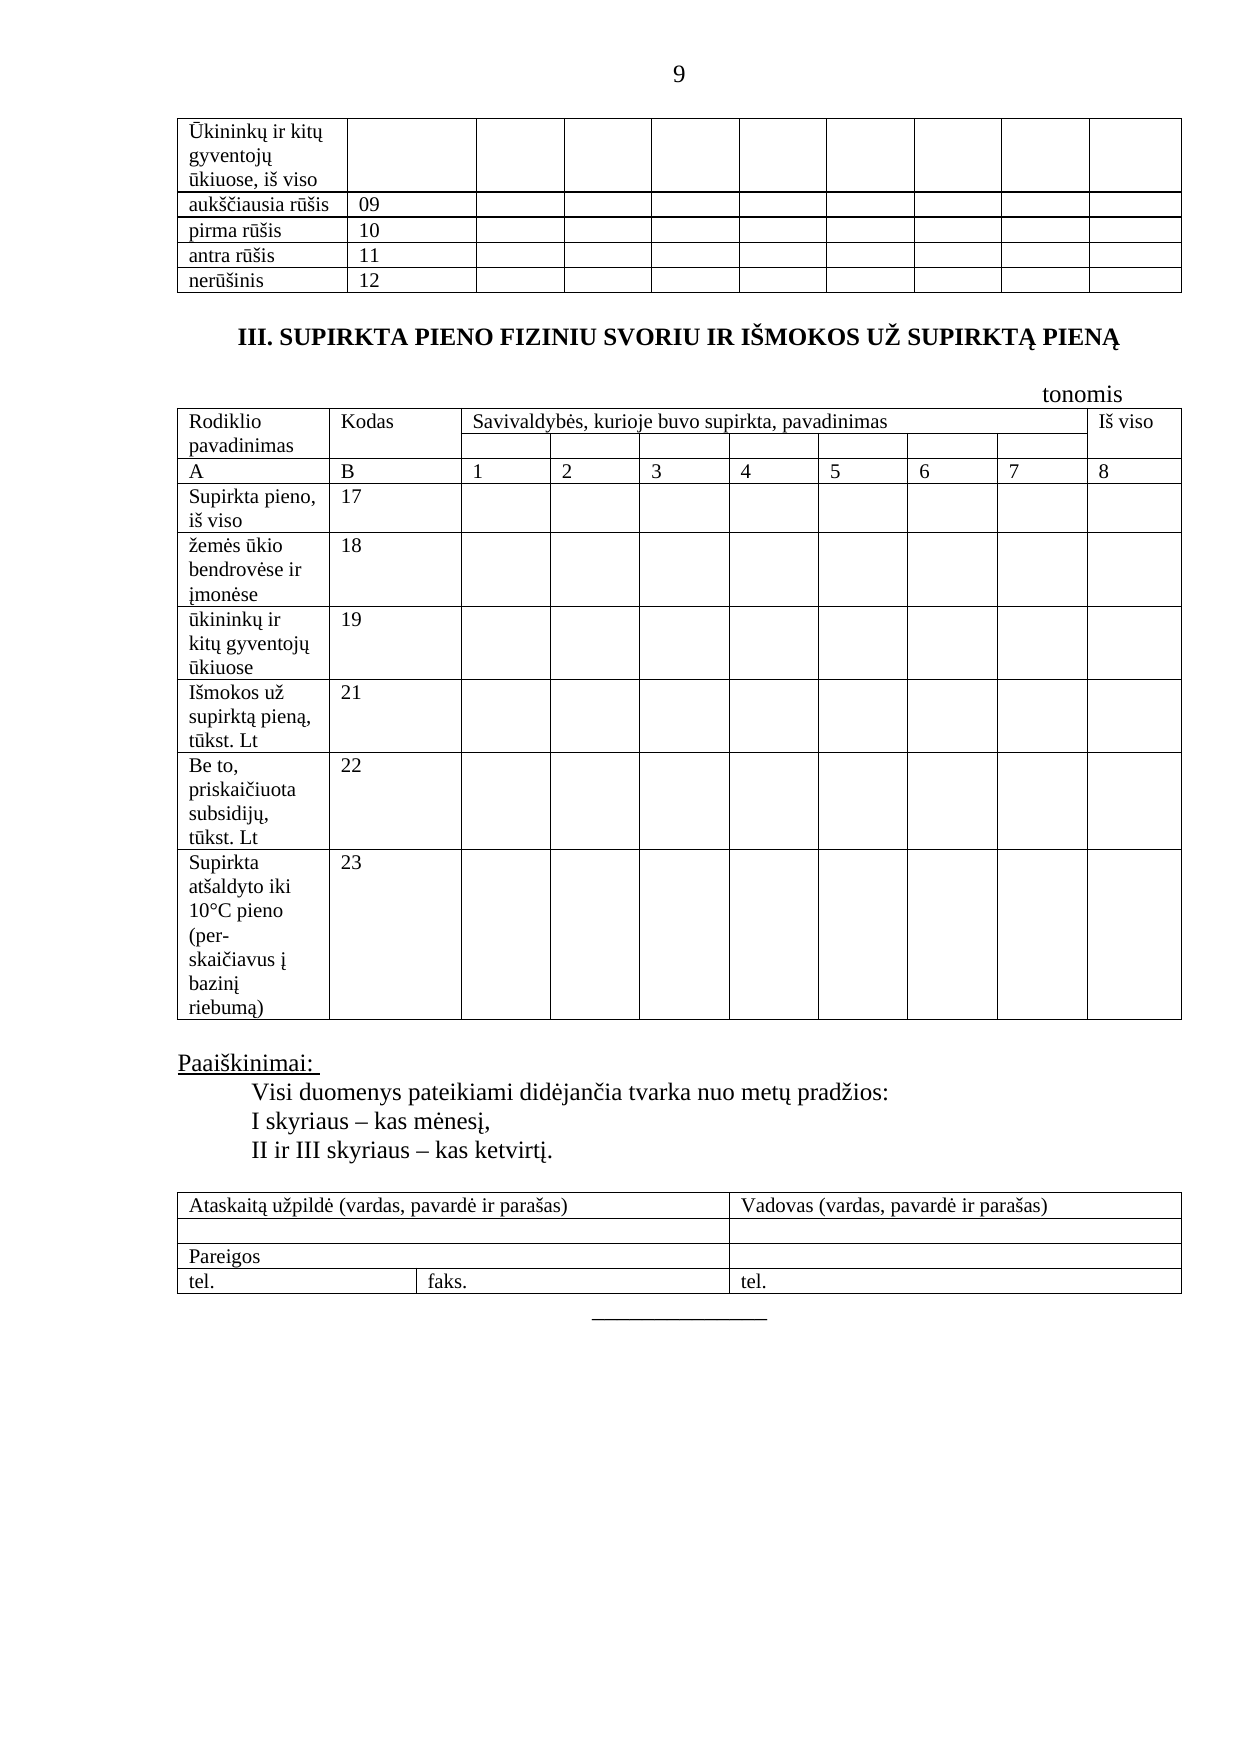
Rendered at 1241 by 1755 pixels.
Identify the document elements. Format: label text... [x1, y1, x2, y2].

table_cell [819, 434, 907, 458]
table_cell [819, 753, 907, 849]
table_cell [908, 850, 997, 1019]
table_cell [652, 218, 739, 242]
table_cell [462, 850, 550, 1019]
table_cell [477, 218, 564, 242]
table_cell [740, 243, 826, 267]
table_cell [1088, 850, 1181, 1019]
table_cell [477, 243, 564, 267]
table_cell 4 [730, 459, 818, 483]
table_cell [1088, 533, 1181, 606]
table_cell [827, 218, 914, 242]
table_cell A [178, 459, 329, 483]
table_cell [730, 1219, 1181, 1242]
table_cell nerūšinis [178, 268, 347, 292]
table_cell [477, 268, 564, 292]
table_cell [998, 533, 1087, 606]
table_cell [1002, 119, 1089, 191]
table_cell [998, 607, 1087, 679]
table_cell [908, 607, 997, 679]
table_cell [565, 119, 651, 191]
table_cell [730, 1244, 1181, 1268]
table_cell [998, 680, 1087, 752]
table_cell [1090, 193, 1181, 216]
table_cell [730, 753, 818, 849]
table_cell [730, 850, 818, 1019]
table_cell Pareigos [178, 1244, 729, 1268]
table_cell [640, 484, 729, 532]
table_cell [740, 218, 826, 242]
table_cell [1002, 243, 1089, 267]
table_cell ūkininkų ir kitų gyventojų ūkiuose [178, 607, 329, 679]
table_cell Supirkta atšaldyto iki 10°C pieno (per- skaičiavus į bazinį riebumą) [178, 850, 329, 1019]
table_cell [1088, 680, 1181, 752]
table_cell [462, 753, 550, 849]
table_cell [462, 607, 550, 679]
text I skyriaus – kas mėnesį, [177, 1106, 1181, 1135]
table_cell [652, 243, 739, 267]
table_cell [551, 533, 639, 606]
table_cell [640, 533, 729, 606]
table_cell 6 [908, 459, 997, 483]
table_cell Be to, priskaičiuota subsidijų, tūkst. Lt [178, 753, 329, 849]
table_cell [998, 753, 1087, 849]
table_cell tel. [178, 1269, 416, 1293]
table_cell [565, 218, 651, 242]
table_cell [1088, 607, 1181, 679]
table_cell [348, 119, 476, 191]
table_cell 12 [348, 268, 476, 292]
table_cell 2 [551, 459, 639, 483]
table_cell [827, 268, 914, 292]
table_cell 8 [1088, 459, 1181, 483]
table_cell 22 [330, 753, 461, 849]
table_header Vadovas (vardas, pavardė ir parašas) [730, 1193, 1181, 1217]
table_cell 17 [330, 484, 461, 532]
table_header Savivaldybės, kurioje buvo supirkta, pavadinimas [462, 409, 1087, 433]
table_cell [998, 434, 1087, 458]
table_cell [652, 268, 739, 292]
table_cell 11 [348, 243, 476, 267]
table_cell [730, 607, 818, 679]
table_cell [1090, 268, 1181, 292]
table_cell [178, 1219, 729, 1242]
table_cell [730, 680, 818, 752]
table_cell [915, 119, 1001, 191]
table_cell tel. [730, 1269, 1181, 1293]
text III. SUPIRKTA PIENO FIZINIU SVORIU IR IŠMOKOS UŽ SUPIRKTĄ PIENĄ [177, 322, 1181, 350]
table_cell 10 [348, 218, 476, 242]
table_cell [640, 850, 729, 1019]
text Visi duomenys pateikiami didėjančia tvarka nuo metų pradžios: [177, 1077, 1181, 1106]
table_cell [1090, 218, 1181, 242]
table_cell 5 [819, 459, 907, 483]
table_cell [462, 680, 550, 752]
table_cell [908, 434, 997, 458]
table_cell [551, 850, 639, 1019]
text II ir III skyriaus – kas ketvirtį. [177, 1135, 1181, 1163]
table_cell Išmokos už supirktą pieną, tūkst. Lt [178, 680, 329, 752]
table_cell [998, 850, 1087, 1019]
table_cell [908, 680, 997, 752]
table_cell antra rūšis [178, 243, 347, 267]
table_cell [477, 119, 564, 191]
table_cell [998, 484, 1087, 532]
table_cell [565, 268, 651, 292]
table_cell [1002, 193, 1089, 216]
table_cell [908, 753, 997, 849]
table_cell [477, 193, 564, 216]
table_cell [740, 268, 826, 292]
table_header Ataskaitą užpildė (vardas, pavardė ir parašas) [178, 1193, 729, 1217]
table_cell faks. [417, 1269, 729, 1293]
table_cell [551, 484, 639, 532]
table_cell [827, 193, 914, 216]
table_cell [565, 243, 651, 267]
table_cell [551, 607, 639, 679]
table_cell [819, 607, 907, 679]
table_cell Ūkininkų ir kitų gyventojų ūkiuose, iš viso [178, 119, 347, 191]
table_cell [915, 218, 1001, 242]
table_cell [915, 268, 1001, 292]
table_header Rodiklio pavadinimas [178, 409, 329, 458]
table_cell [915, 193, 1001, 216]
table_cell 23 [330, 850, 461, 1019]
table_cell [730, 434, 818, 458]
text tonomis [177, 379, 1181, 408]
text Paaiškinimai: [177, 1048, 1181, 1077]
table_cell 21 [330, 680, 461, 752]
table_cell [915, 243, 1001, 267]
table_cell [819, 533, 907, 606]
table_cell [551, 680, 639, 752]
table_cell [640, 753, 729, 849]
table_cell [551, 434, 639, 458]
table_cell [462, 533, 550, 606]
table_header Kodas [330, 409, 461, 458]
table_cell [462, 434, 550, 458]
table_cell [819, 680, 907, 752]
table_cell [827, 119, 914, 191]
table_cell [551, 753, 639, 849]
table_cell 19 [330, 607, 461, 679]
table_cell [640, 434, 729, 458]
table_cell Supirkta pieno, iš viso [178, 484, 329, 532]
table_cell [1090, 119, 1181, 191]
table_cell 7 [998, 459, 1087, 483]
table_cell [640, 680, 729, 752]
table_cell [1088, 753, 1181, 849]
table_cell [819, 484, 907, 532]
table_cell B [330, 459, 461, 483]
table_cell [740, 119, 826, 191]
table_cell [740, 193, 826, 216]
table_cell 3 [640, 459, 729, 483]
table_cell [819, 850, 907, 1019]
table_cell [730, 484, 818, 532]
table_cell pirma rūšis [178, 218, 347, 242]
table_cell [908, 484, 997, 532]
table_cell [462, 484, 550, 532]
table_cell 09 [348, 193, 476, 216]
table_cell [730, 533, 818, 606]
table_cell [1002, 218, 1089, 242]
table_cell [652, 193, 739, 216]
table_cell [652, 119, 739, 191]
table_cell [565, 193, 651, 216]
table_cell 1 [462, 459, 550, 483]
table_cell [640, 607, 729, 679]
table_cell [1090, 243, 1181, 267]
table_cell 18 [330, 533, 461, 606]
table_cell [827, 243, 914, 267]
table_cell [1002, 268, 1089, 292]
table_cell aukščiausia rūšis [178, 193, 347, 216]
table_cell žemės ūkio bendrovėse ir įmonėse [178, 533, 329, 606]
table_cell [908, 533, 997, 606]
text ______________ [177, 1294, 1181, 1322]
table_header Iš viso [1088, 409, 1181, 458]
table_cell [1088, 484, 1181, 532]
